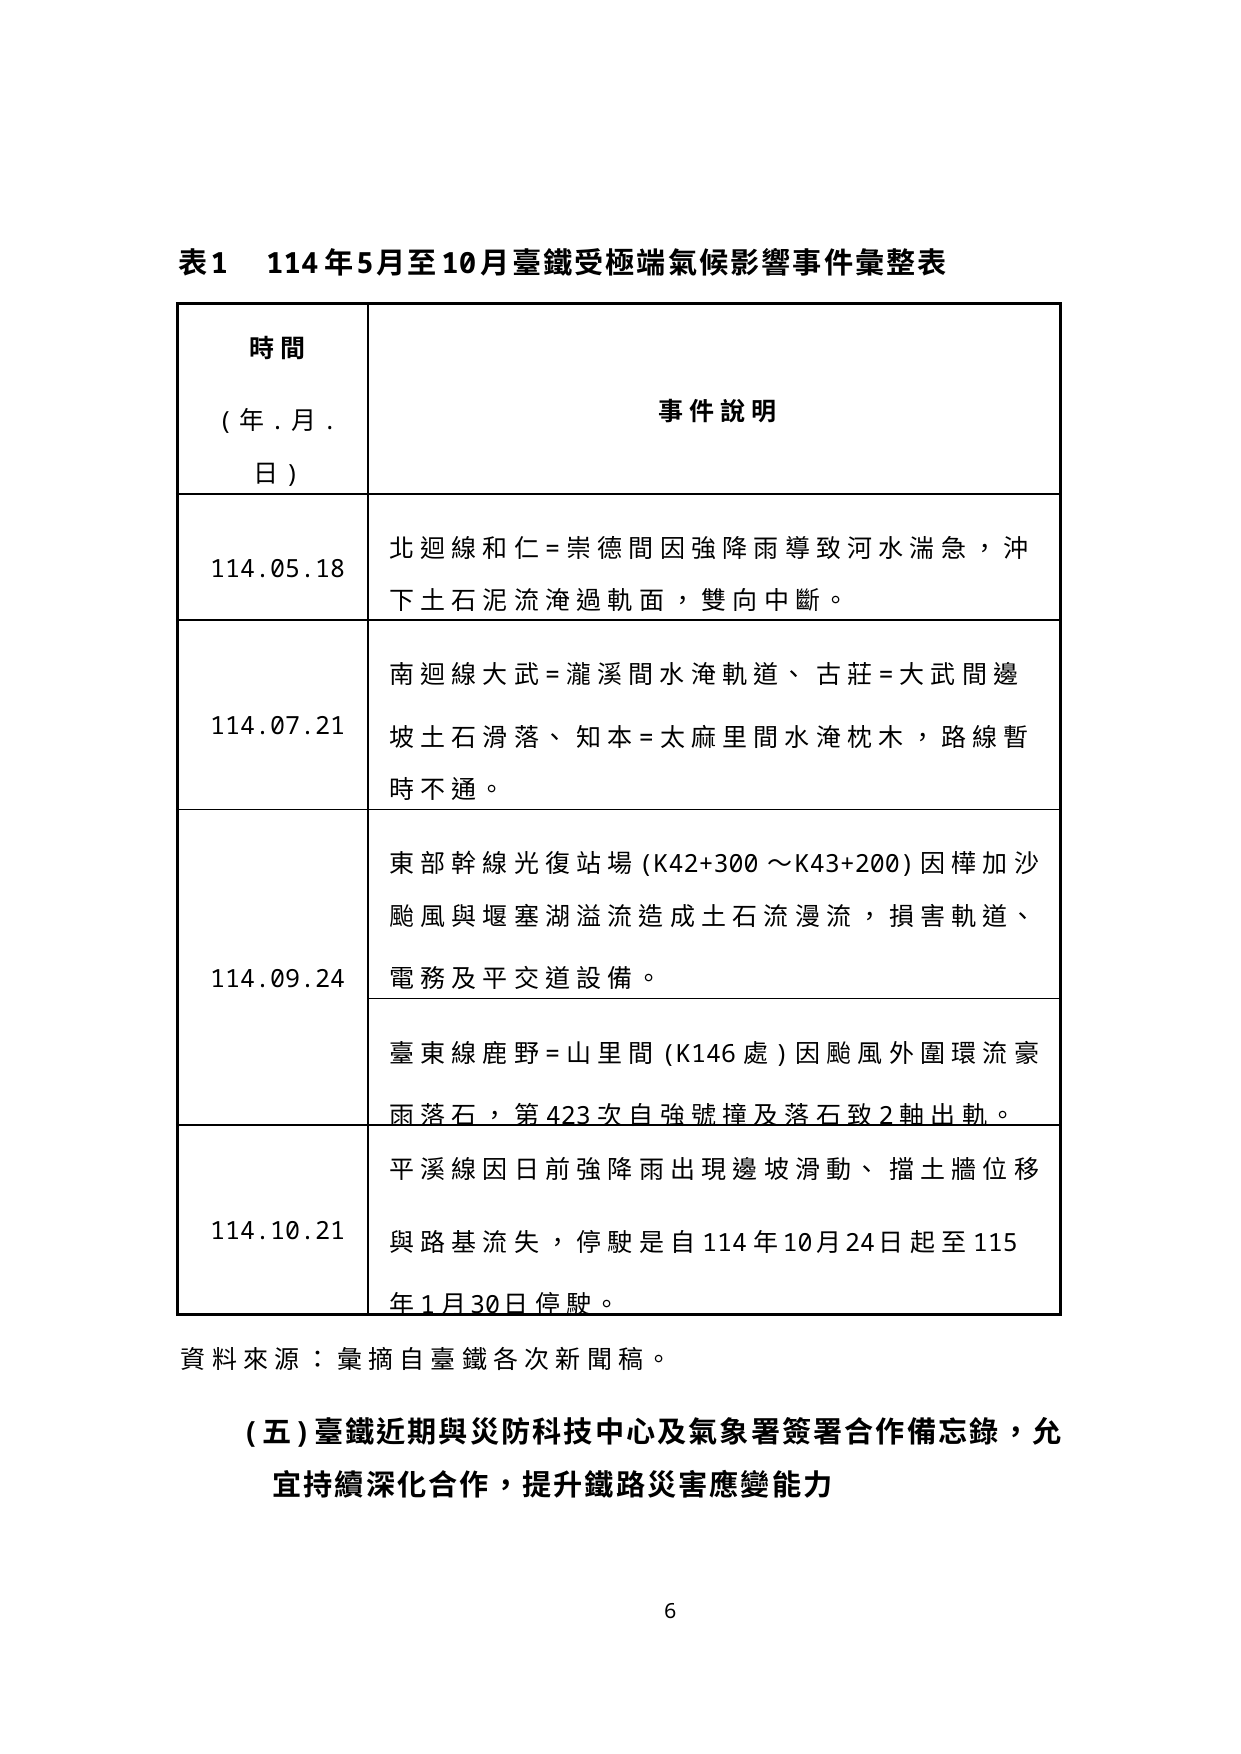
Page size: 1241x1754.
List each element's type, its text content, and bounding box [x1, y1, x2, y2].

text 資料來源：彙摘自臺鐵各次新聞稿。 [177, 1316, 1063, 1379]
table_cell 東部幹線光復站場(K42+300〜K43+200)因樺加沙颱風與堰塞湖溢流造成土石流漫流，損害軌道、電務及平交道設備。 [369, 810, 1059, 997]
table_cell 臺東線鹿野=山里間(K146處)因颱風外圍環流豪雨落石，第423次自強號撞及落石致2軸出軌。 [369, 999, 1059, 1124]
text (五)臺鐵近期與災防科技中心及氣象署簽署合作備忘錄，允宜持續深化合作，提升鐵路災害應變能力 [236, 1379, 1063, 1504]
table_cell 南迴線大武=瀧溪間水淹軌道、古莊=大武間邊坡土石滑落、知本=太麻里間水淹枕木，路線暫時不通。 [369, 621, 1059, 808]
table_cell 北迴線和仁=崇德間因強降雨導致河水湍急，沖下土石泥流淹過軌面，雙向中斷。 [369, 495, 1059, 619]
table_cell 114.10.21 [179, 1126, 367, 1313]
table_header 事件說明 [369, 305, 1059, 493]
table_cell 平溪線因日前強降雨出現邊坡滑動、擋土牆位移與路基流失，停駛是自114年10月24日起至115年1月30日停駛。 [369, 1126, 1059, 1313]
text 表1 114年5月至10月臺鐵受極端氣候影響事件彙整表 [177, 177, 1063, 302]
table_cell 114.05.18 [179, 495, 367, 619]
table_header 時間 (年.月.日) [179, 305, 367, 493]
table_cell 114.07.21 [179, 621, 367, 808]
table_cell 114.09.24 [179, 810, 367, 1124]
